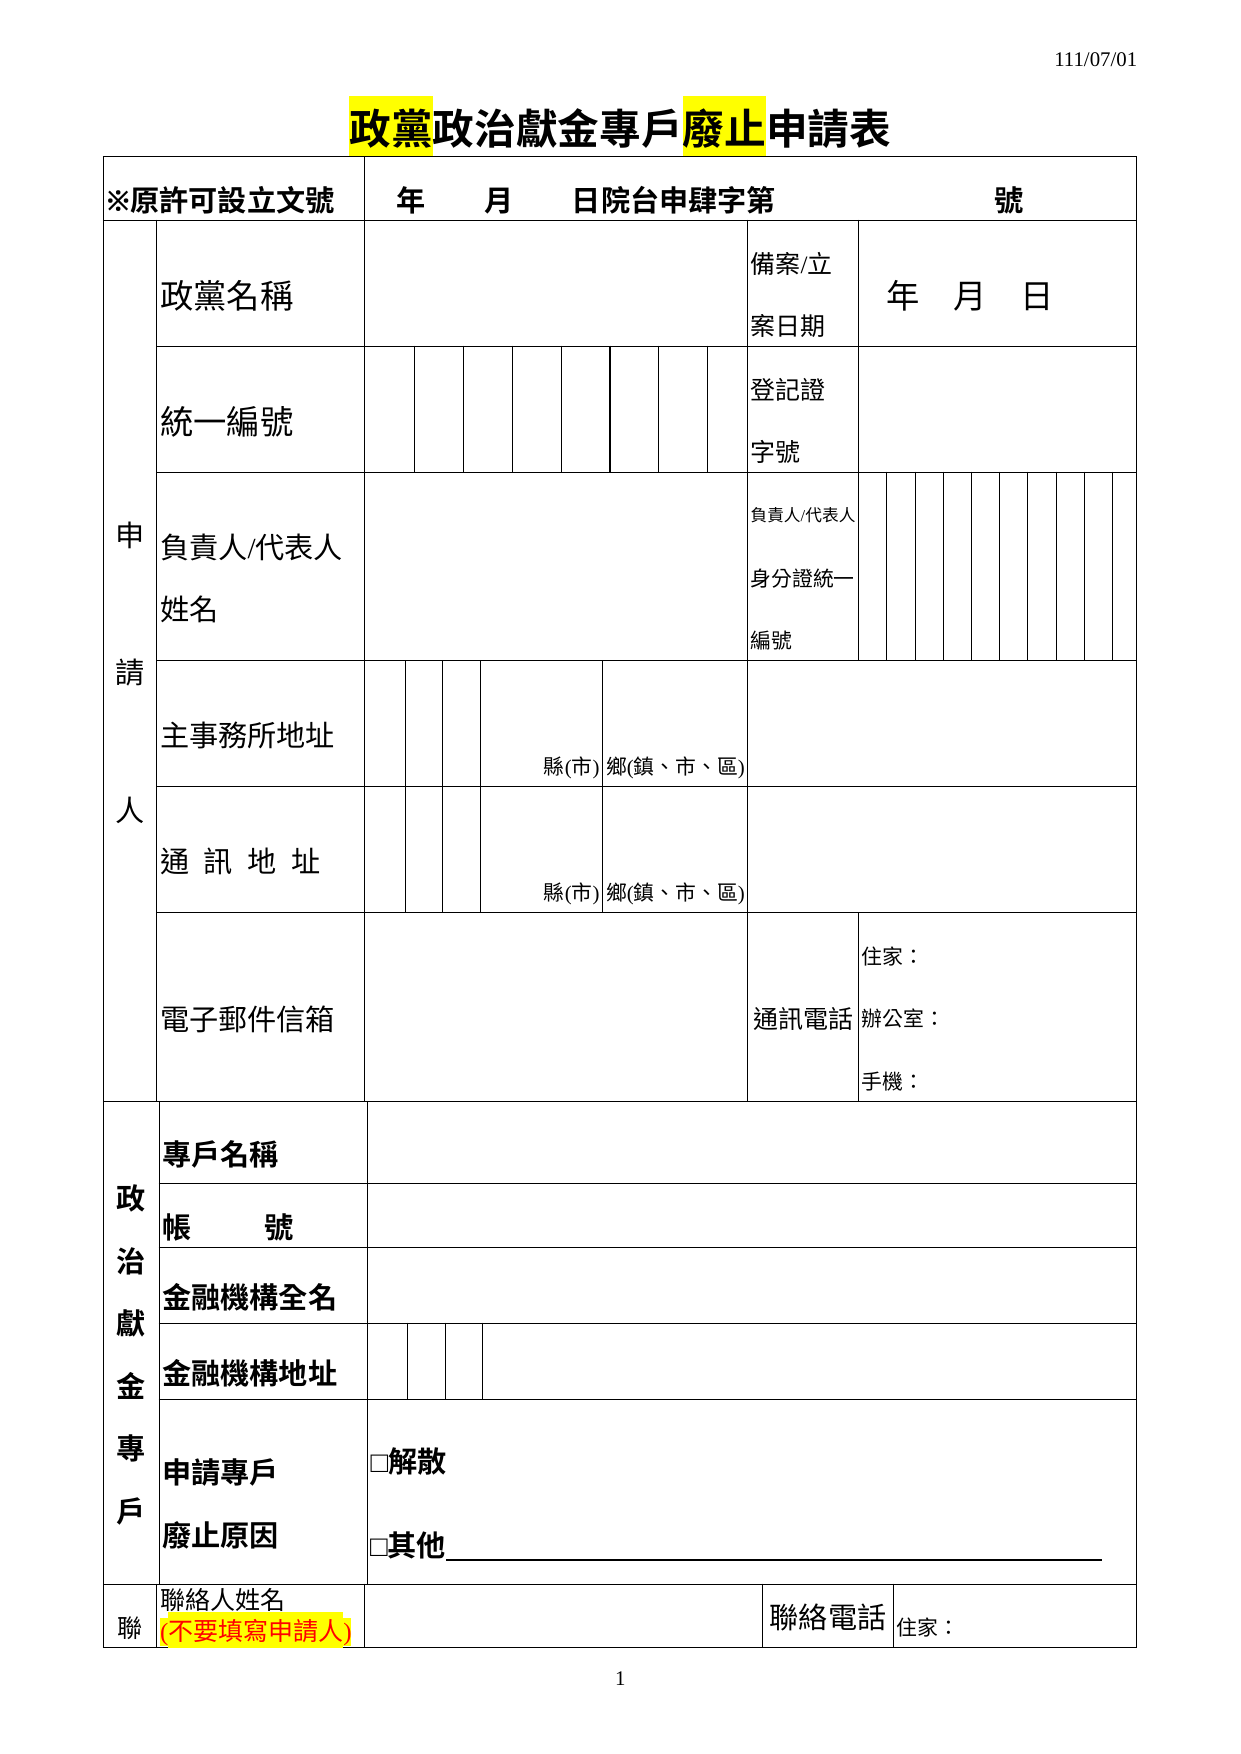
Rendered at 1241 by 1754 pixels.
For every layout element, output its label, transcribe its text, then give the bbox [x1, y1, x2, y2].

table_cell [659, 347, 707, 472]
table_cell [406, 661, 442, 786]
table_cell [406, 787, 442, 912]
table_cell [887, 473, 915, 660]
table_cell 鄉(鎮、市、區) [603, 661, 747, 786]
table_cell 縣(市) [481, 787, 602, 912]
table_cell 通訊電話 [748, 913, 858, 1101]
table_cell [368, 1102, 1136, 1183]
table_cell [365, 473, 747, 660]
table_cell [365, 347, 414, 472]
table_cell [1028, 473, 1056, 660]
table_cell 聯 [104, 1585, 156, 1647]
table_cell 年 月 日 [859, 221, 1136, 346]
table_cell 通 訊 地 址 [157, 787, 364, 912]
table_cell [1000, 473, 1027, 660]
table_cell [513, 347, 561, 472]
table_cell 金融機構地址 [160, 1324, 367, 1399]
table_cell □解散 □其他 [368, 1400, 1136, 1583]
table_cell [748, 787, 1136, 912]
table_cell 統一編號 [157, 347, 364, 472]
table_cell 登記證 字號 [748, 347, 858, 472]
table_cell [972, 473, 999, 660]
table_cell 帳 號 [160, 1184, 367, 1247]
table_cell [748, 661, 1136, 786]
table_cell [415, 347, 463, 472]
table_cell [1113, 473, 1136, 660]
text 政黨政治獻金專戶廢止申請表 [103, 96, 1137, 156]
table_cell 專戶名稱 [160, 1102, 367, 1183]
table_cell 金融機構全名 [160, 1248, 367, 1323]
table_cell [944, 473, 971, 660]
table_cell [443, 787, 480, 912]
table_cell 電子郵件信箱 [157, 913, 364, 1101]
table_cell [443, 661, 480, 786]
table_cell 申 請 人 [104, 221, 156, 1101]
table_cell [446, 1324, 482, 1399]
table_cell 負責人/代表人姓名 [157, 473, 364, 660]
table_cell [365, 787, 405, 912]
table_cell 鄉(鎮、市、區) [603, 787, 747, 912]
table_header 年 月 日院台申肆字第 號 [365, 157, 1136, 219]
table_cell [859, 473, 886, 660]
table_cell [368, 1324, 407, 1399]
table_cell [408, 1324, 445, 1399]
table_cell 政黨名稱 [157, 221, 364, 346]
table_cell 負責人/代表人 身分證統一編號 [748, 473, 858, 660]
table_cell [708, 347, 747, 472]
table_cell 政治獻金專戶 [104, 1102, 159, 1583]
table_cell [464, 347, 512, 472]
table_cell [859, 347, 1136, 472]
table_cell [365, 1585, 762, 1647]
table_cell [365, 221, 747, 346]
table_cell 申請專戶 廢止原因 [160, 1400, 367, 1583]
table_cell 住家： [894, 1585, 1136, 1647]
table_cell [368, 1184, 1136, 1247]
table_cell [483, 1324, 1136, 1399]
table_cell 住家： 辦公室： 手機： [859, 913, 1136, 1101]
table_cell [611, 347, 658, 472]
table_header ※原許可設立文號 [104, 157, 364, 219]
table_cell [368, 1248, 1136, 1323]
table_cell [916, 473, 943, 660]
table_cell [562, 347, 609, 472]
table_cell 聯絡電話 [763, 1585, 893, 1647]
table_cell 縣(市) [481, 661, 602, 786]
table_cell 主事務所地址 [157, 661, 364, 786]
table_cell [365, 661, 405, 786]
table_cell [1057, 473, 1084, 660]
table_cell 聯絡人姓名 (不要填寫申請人) [157, 1585, 364, 1647]
table_cell [1085, 473, 1112, 660]
table_cell 備案/立案日期 [748, 221, 858, 346]
table_cell [365, 913, 747, 1101]
